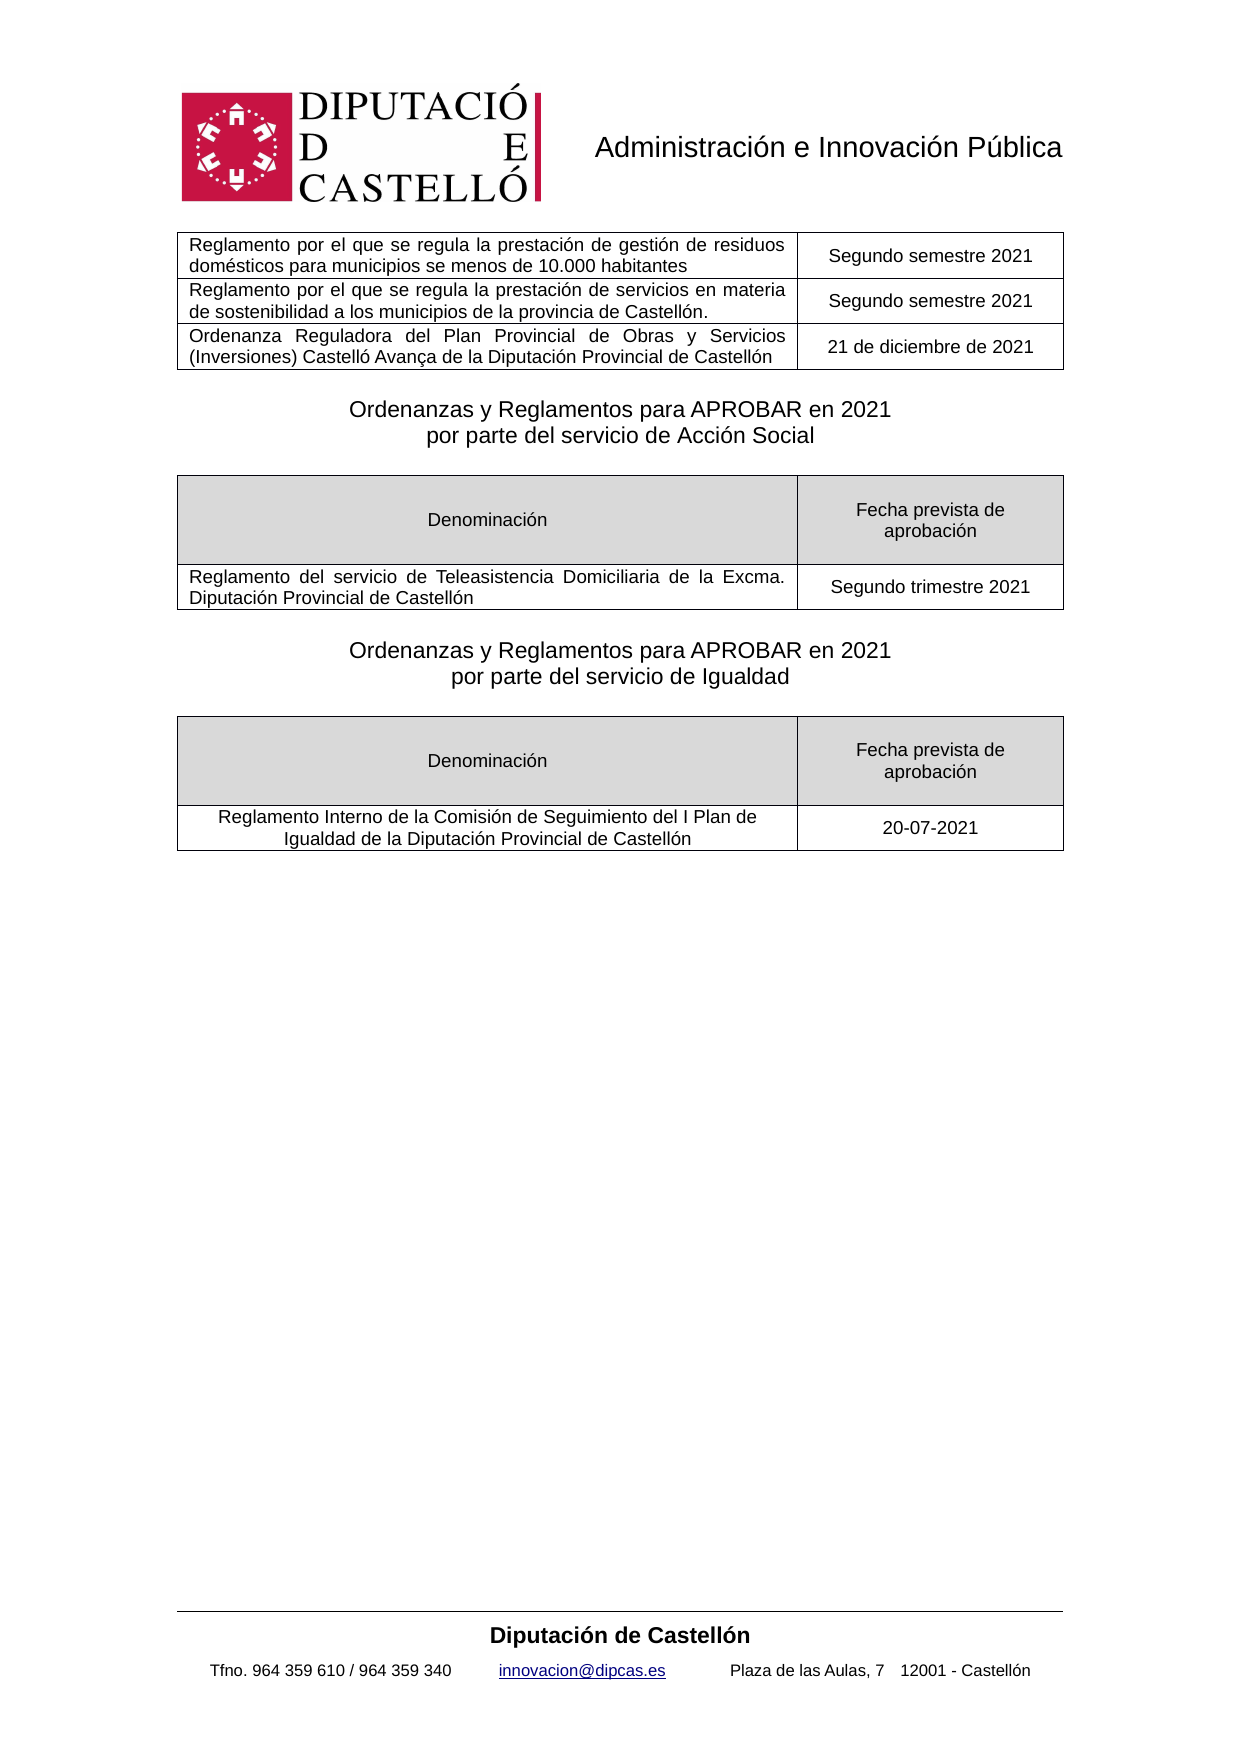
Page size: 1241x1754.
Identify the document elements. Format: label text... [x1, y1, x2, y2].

table_header Denominación [178, 717, 797, 805]
table_header Fecha prevista de aprobación [798, 717, 1063, 805]
table_cell Ordenanza Reguladora del Plan Provincial de Obras y Servicios (Inversiones) Castelló Avança de la Diputación Provincial de Castellón [178, 324, 797, 368]
table_cell Reglamento por el que se regula la prestación de servicios en materia de sostenibilidad a los municipios de la provincia de Castellón. [178, 279, 797, 323]
text Ordenanzas y Reglamentos para APROBAR en 2021 [177, 637, 1063, 663]
table_cell Segundo trimestre 2021 [798, 565, 1063, 609]
picture [181, 83, 541, 202]
text Ordenanzas y Reglamentos para APROBAR en 2021 [177, 396, 1063, 422]
table_cell Reglamento Interno de la Comisión de Seguimiento del I Plan de Igualdad de la Diputación Provincial de Castellón [178, 806, 797, 850]
text por parte del servicio de Acción Social [177, 422, 1063, 449]
table_cell Segundo semestre 2021 [798, 233, 1063, 277]
text por parte del servicio de Igualdad [177, 663, 1063, 689]
table_cell 21 de diciembre de 2021 [798, 324, 1063, 368]
table_header Denominación [178, 476, 797, 564]
table_cell Reglamento por el que se regula la prestación de gestión de residuos domésticos para municipios se menos de 10.000 habitantes [178, 233, 797, 277]
table_cell Reglamento del servicio de Teleasistencia Domiciliaria de la Excma. Diputación Provincial de Castellón [178, 565, 797, 609]
table_cell 20-07-2021 [798, 806, 1063, 850]
table_cell Segundo semestre 2021 [798, 279, 1063, 323]
table_header Fecha prevista de aprobación [798, 476, 1063, 564]
